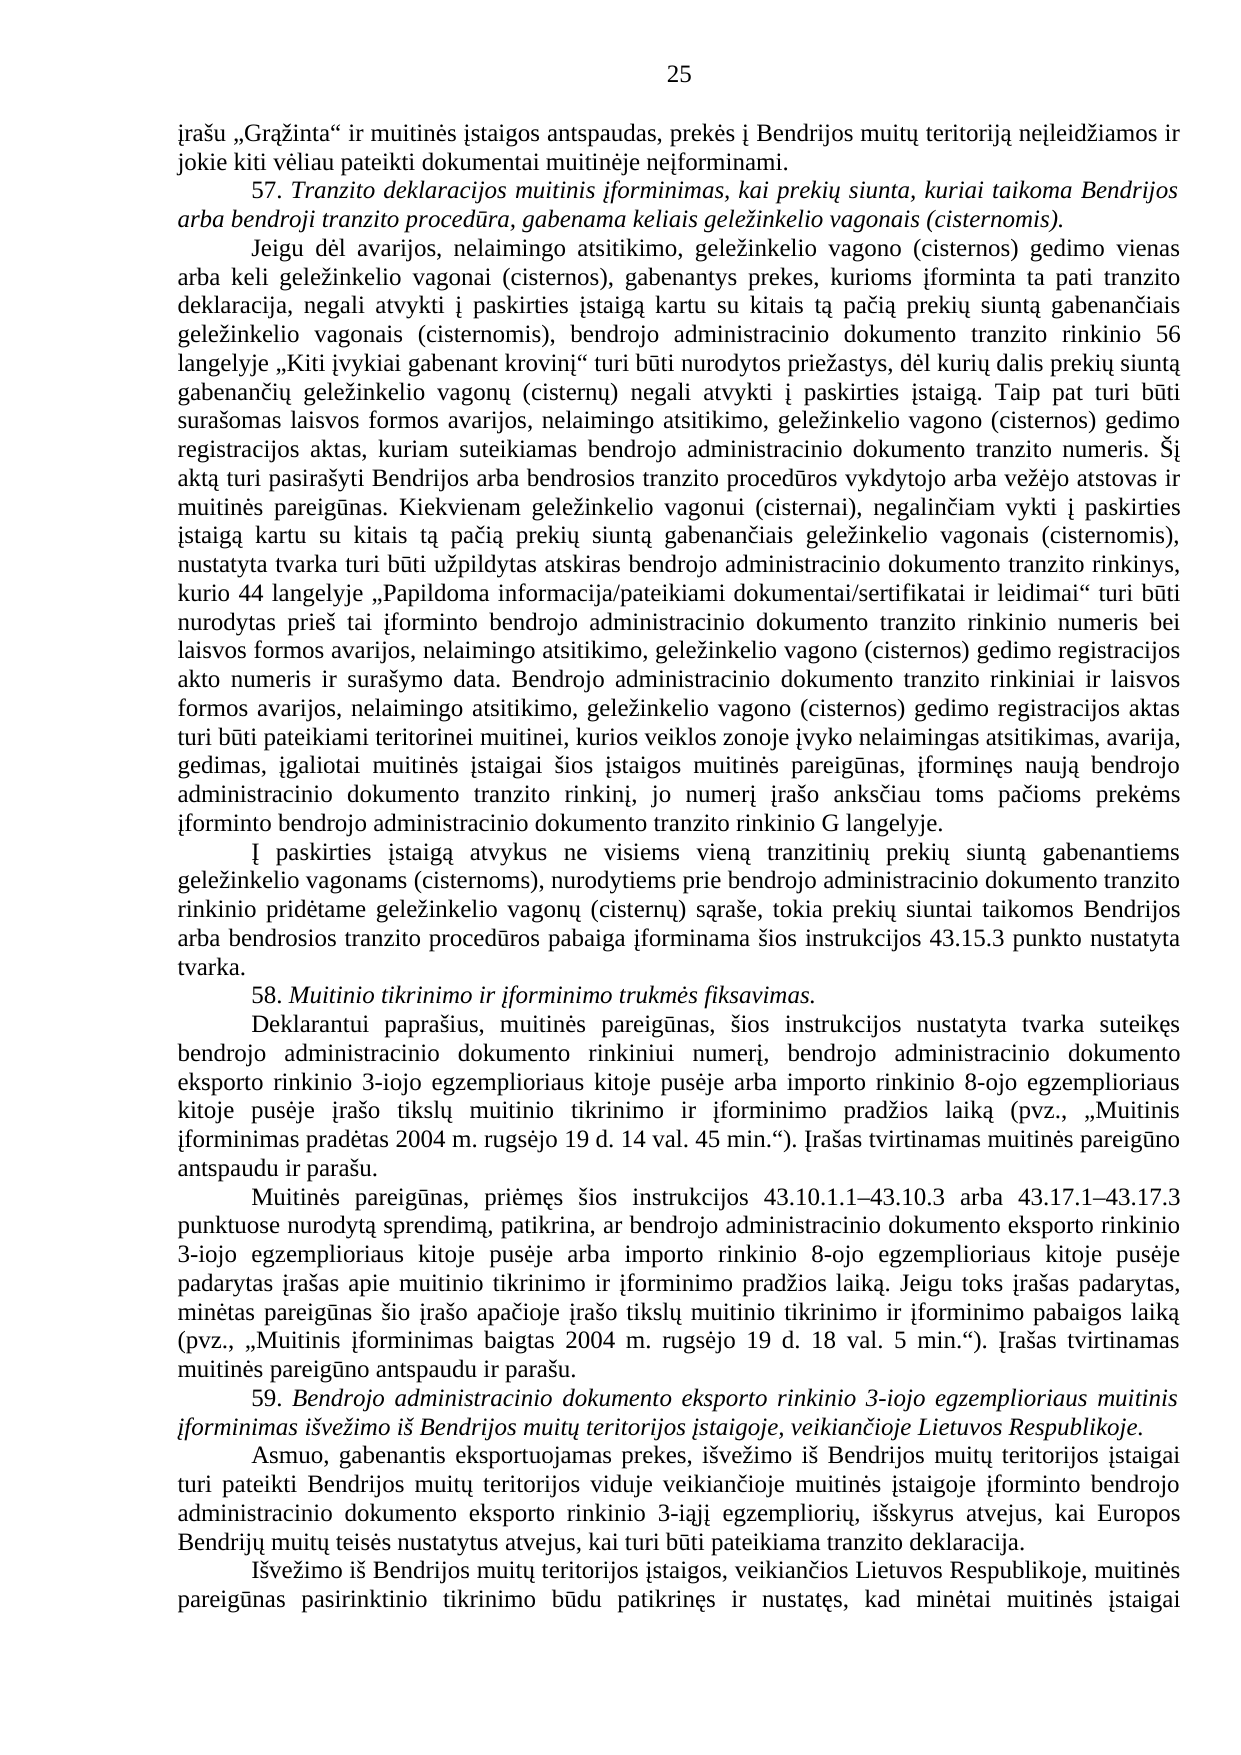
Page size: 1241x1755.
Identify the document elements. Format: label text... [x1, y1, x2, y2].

text Deklarantui paprašius, muitinės pareigūnas, šios instrukcijos nustatyta tvarka suteikęs bendrojo administracinio dokumento rinkiniui numerį, bendrojo administracinio dokumento eksporto rinkinio 3-iojo egzemplioriaus kitoje pusėje arba importo rinkinio 8-ojo egzemplioriaus kitoje pusėje įrašo tikslų muitinio tikrinimo ir įforminimo pradžios laiką (pvz., „Muitinis įforminimas pradėtas 2004 m. rugsėjo 19 d. 14 val. 45 min.“). Įrašas tvirtinamas muitinės pareigūno antspaudu ir parašu. [177, 1009, 1181, 1182]
text 59. Bendrojo administracinio dokumento eksporto rinkinio 3-iojo egzemplioriaus muitinis įforminimas išvežimo iš Bendrijos muitų teritorijos įstaigoje, veikiančioje Lietuvos Respublikoje. [177, 1383, 1181, 1441]
text Jeigu dėl avarijos, nelaimingo atsitikimo, geležinkelio vagono (cisternos) gedimo vienas arba keli geležinkelio vagonai (cisternos), gabenantys prekes, kurioms įforminta ta pati tranzito deklaracija, negali atvykti į paskirties įstaigą kartu su kitais tą pačią prekių siuntą gabenančiais geležinkelio vagonais (cisternomis), bendrojo administracinio dokumento tranzito rinkinio 56 langelyje „Kiti įvykiai gabenant krovinį“ turi būti nurodytos priežastys, dėl kurių dalis prekių siuntą gabenančių geležinkelio vagonų (cisternų) negali atvykti į paskirties įstaigą. Taip pat turi būti surašomas laisvos formos avarijos, nelaimingo atsitikimo, geležinkelio vagono (cisternos) gedimo registracijos aktas, kuriam suteikiamas bendrojo administracinio dokumento tranzito numeris. Šį aktą turi pasirašyti Bendrijos arba bendrosios tranzito procedūros vykdytojo arba vežėjo atstovas ir muitinės pareigūnas. Kiekvienam geležinkelio vagonui (cisternai), negalinčiam vykti į paskirties įstaigą kartu su kitais tą pačią prekių siuntą gabenančiais geležinkelio vagonais (cisternomis), nustatyta tvarka turi būti užpildytas atskiras bendrojo administracinio dokumento tranzito rinkinys, kurio 44 langelyje „Papildoma informacija/pateikiami dokumentai/sertifikatai ir leidimai“ turi būti nurodytas prieš tai įforminto bendrojo administracinio dokumento tranzito rinkinio numeris bei laisvos formos avarijos, nelaimingo atsitikimo, geležinkelio vagono (cisternos) gedimo registracijos akto numeris ir surašymo data. Bendrojo administracinio dokumento tranzito rinkiniai ir laisvos formos avarijos, nelaimingo atsitikimo, geležinkelio vagono (cisternos) gedimo registracijos aktas turi būti pateikiami teritorinei muitinei, kurios veiklos zonoje įvyko nelaimingas atsitikimas, avarija, gedimas, įgaliotai muitinės įstaigai šios įstaigos muitinės pareigūnas, įforminęs naują bendrojo administracinio dokumento tranzito rinkinį, jo numerį įrašo anksčiau toms pačioms prekėms įforminto bendrojo administracinio dokumento tranzito rinkinio G langelyje. [177, 233, 1181, 837]
text Į paskirties įstaigą atvykus ne visiems vieną tranzitinių prekių siuntą gabenantiems geležinkelio vagonams (cisternoms), nurodytiems prie bendrojo administracinio dokumento tranzito rinkinio pridėtame geležinkelio vagonų (cisternų) sąraše, tokia prekių siuntai taikomos Bendrijos arba bendrosios tranzito procedūros pabaiga įforminama šios instrukcijos 43.15.3 punkto nustatyta tvarka. [177, 837, 1181, 981]
text Išvežimo iš Bendrijos muitų teritorijos įstaigos, veikiančios Lietuvos Respublikoje, muitinės pareigūnas pasirinktinio tikrinimo būdu patikrinęs ir nustatęs, kad minėtai muitinės įstaigai [177, 1556, 1181, 1613]
text Asmuo, gabenantis eksportuojamas prekes, išvežimo iš Bendrijos muitų teritorijos įstaigai turi pateikti Bendrijos muitų teritorijos viduje veikiančioje muitinės įstaigoje įforminto bendrojo administracinio dokumento eksporto rinkinio 3-iąjį egzempliorių, išskyrus atvejus, kai Europos Bendrijų muitų teisės nustatytus atvejus, kai turi būti pateikiama tranzito deklaracija. [177, 1441, 1181, 1556]
text Muitinės pareigūnas, priėmęs šios instrukcijos 43.10.1.1–43.10.3 arba 43.17.1–43.17.3 punktuose nurodytą sprendimą, patikrina, ar bendrojo administracinio dokumento eksporto rinkinio 3-iojo egzemplioriaus kitoje pusėje arba importo rinkinio 8-ojo egzemplioriaus kitoje pusėje padarytas įrašas apie muitinio tikrinimo ir įforminimo pradžios laiką. Jeigu toks įrašas padarytas, minėtas pareigūnas šio įrašo apačioje įrašo tikslų muitinio tikrinimo ir įforminimo pabaigos laiką (pvz., „Muitinis įforminimas baigtas 2004 m. rugsėjo 19 d. 18 val. 5 min.“). Įrašas tvirtinamas muitinės pareigūno antspaudu ir parašu. [177, 1182, 1181, 1383]
text 57. Tranzito deklaracijos muitinis įforminimas, kai prekių siunta, kuriai taikoma Bendrijos arba bendroji tranzito procedūra, gabenama keliais geležinkelio vagonais (cisternomis). [177, 176, 1181, 233]
text įrašu „Grąžinta“ ir muitinės įstaigos antspaudas, prekės į Bendrijos muitų teritoriją neįleidžiamos ir jokie kiti vėliau pateikti dokumentai muitinėje neįforminami. [177, 118, 1181, 176]
text 58. Muitinio tikrinimo ir įforminimo trukmės fiksavimas. [177, 981, 1181, 1009]
